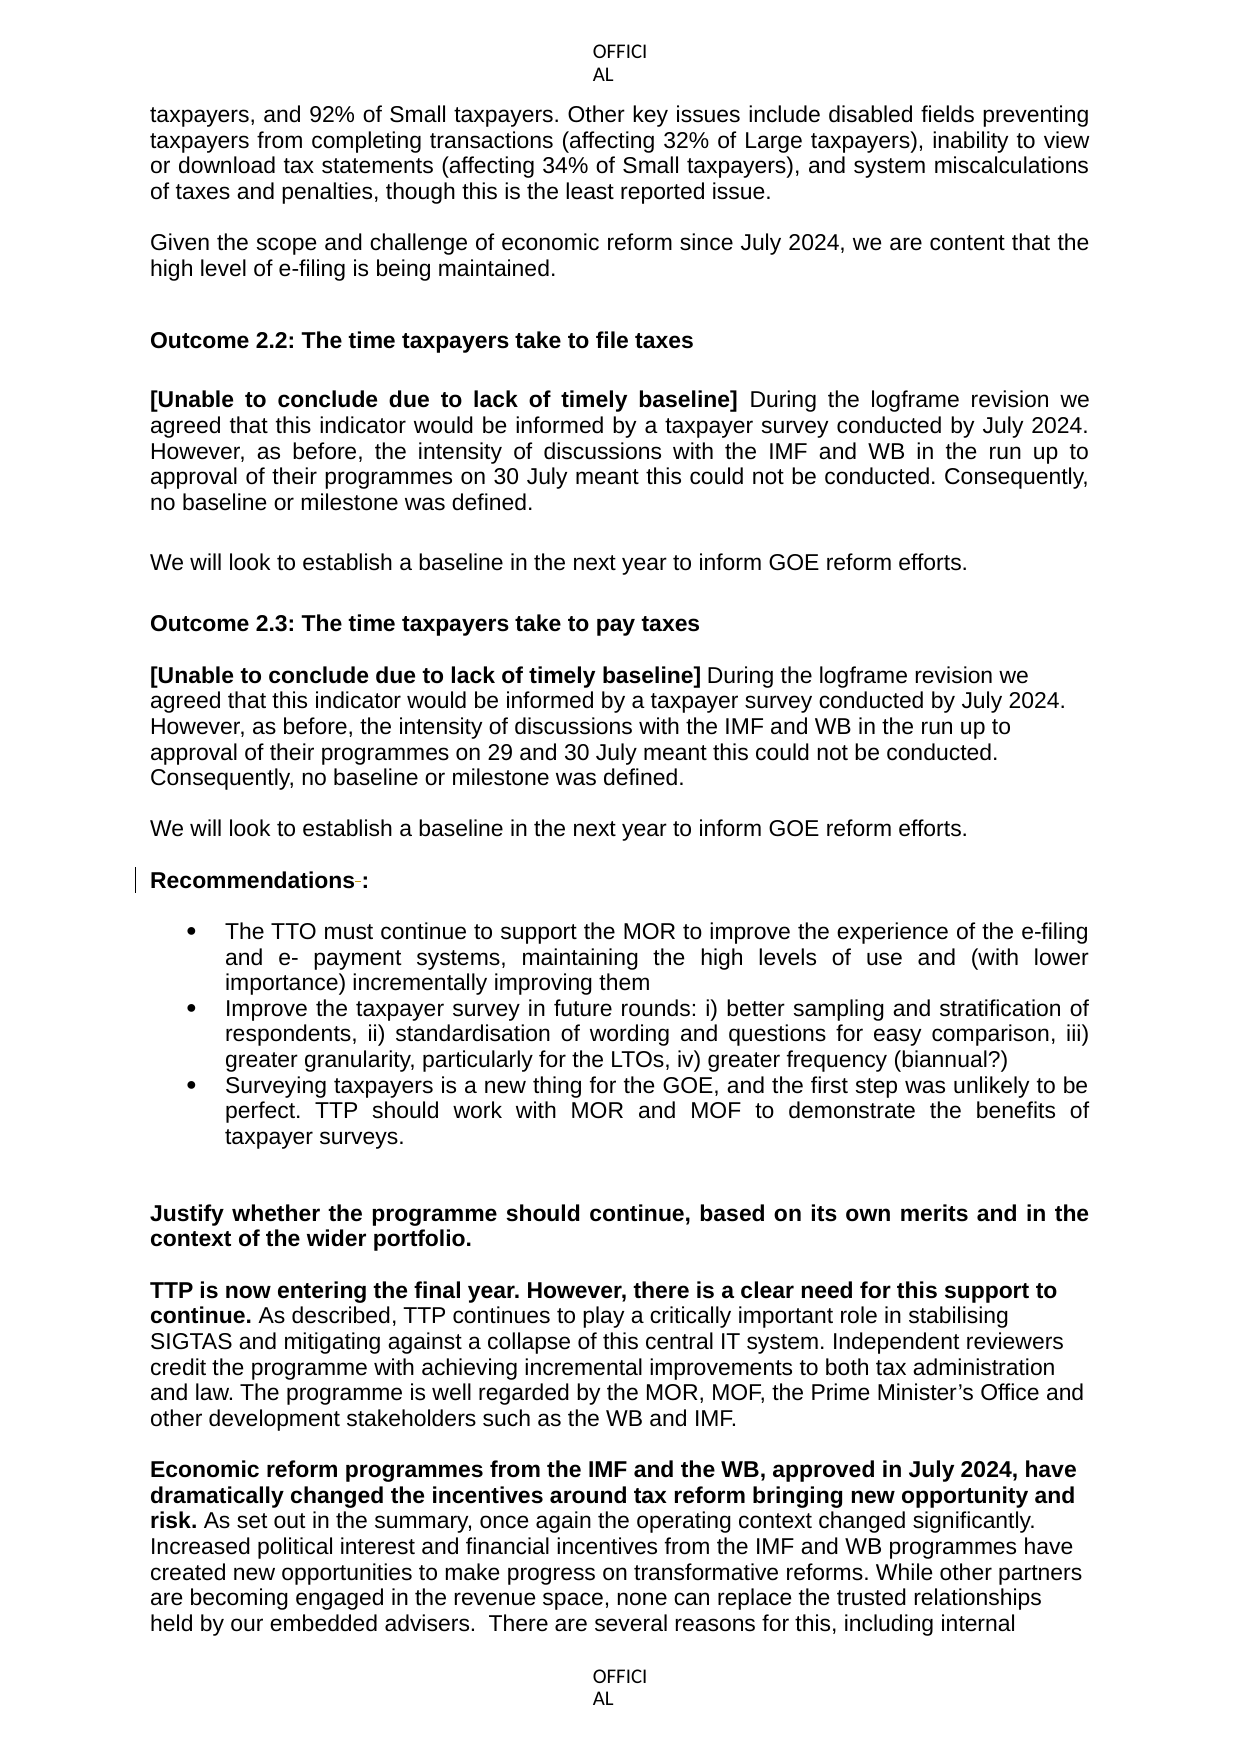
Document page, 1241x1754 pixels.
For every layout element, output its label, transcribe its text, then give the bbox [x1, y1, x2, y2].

text Outcome 2.3: The time taxpayers take to pay taxes [150, 611, 1090, 637]
text taxpayers, and 92% of Small taxpayers. Other key issues include disabled fields preventing taxpayers from completing transactions (affecting 32% of Large taxpayers), inability to view or download tax statements (affecting 34% of Small taxpayers), and system miscalculations of taxes and penalties, though this is the least reported issue. [150, 102, 1090, 204]
text [Unable to conclude due to lack of timely baseline] During the logframe revision we agreed that this indicator would be informed by a taxpayer survey conducted by July 2024. However, as before, the intensity of discussions with the IMF and WB in the run up to approval of their programmes on 30 July meant this could not be conducted. Consequently, no baseline or milestone was defined. [150, 387, 1090, 515]
text We will look to establish a baseline in the next year to inform GOE reform efforts. [150, 549, 1090, 575]
text TTP is now entering the final year. However, there is a clear need for this support to continue. As described, TTP continues to play a critically important role in stabilising SIGTAS and mitigating against a collapse of this central IT system. Independent reviewers credit the programme with achieving incremental improvements to both tax administration and law. The programme is well regarded by the MOR, MOF, the Prime Minister’s Office and other development stakeholders such as the WB and IMF. [150, 1277, 1090, 1431]
text Given the scope and challenge of economic reform since July 2024, we are content that the high level of e-filing is being maintained. [150, 230, 1090, 281]
text Recommendations: [150, 867, 1090, 893]
text [Unable to conclude due to lack of timely baseline] During the logframe revision we agreed that this indicator would be informed by a taxpayer survey conducted by July 2024. However, as before, the intensity of discussions with the IMF and WB in the run up to approval of their programmes on 29 and 30 July meant this could not be conducted. Consequently, no baseline or milestone was defined. [150, 662, 1090, 790]
text Justify whether the programme should continue, based on its own merits and in the context of the wider portfolio. [150, 1200, 1090, 1252]
list Improve the taxpayer survey in future rounds: i) better sampling and stratification of respondents, ii) standardisation of wording and questions for easy comparison, iii) greater granularity, particularly for the LTOs, iv) greater frequency (biannual?) [187, 995, 1090, 1072]
text Outcome 2.2: The time taxpayers take to file taxes [150, 327, 1090, 353]
list Surveying taxpayers is a new thing for the GOE, and the first step was unlikely to be perfect. TTP should work with MOR and MOF to demonstrate the benefits of taxpayer surveys. [187, 1072, 1090, 1149]
text We will look to establish a baseline in the next year to inform GOE reform efforts. [150, 816, 1090, 842]
text Economic reform programmes from the IMF and the WB, approved in July 2024, have dramatically changed the incentives around tax reform bringing new opportunity and risk. As set out in the summary, once again the operating context changed significantly. Increased political interest and financial incentives from the IMF and WB programmes have created new opportunities to make progress on transformative reforms. While other partners are becoming engaged in the revenue space, none can replace the trusted relationships held by our embedded advisers. There are several reasons for this, including internal [150, 1457, 1090, 1636]
list The TTO must continue to support the MOR to improve the experience of the e-filing and e- payment systems, maintaining the high levels of use and (with lower importance) incrementally improving them [187, 918, 1090, 995]
